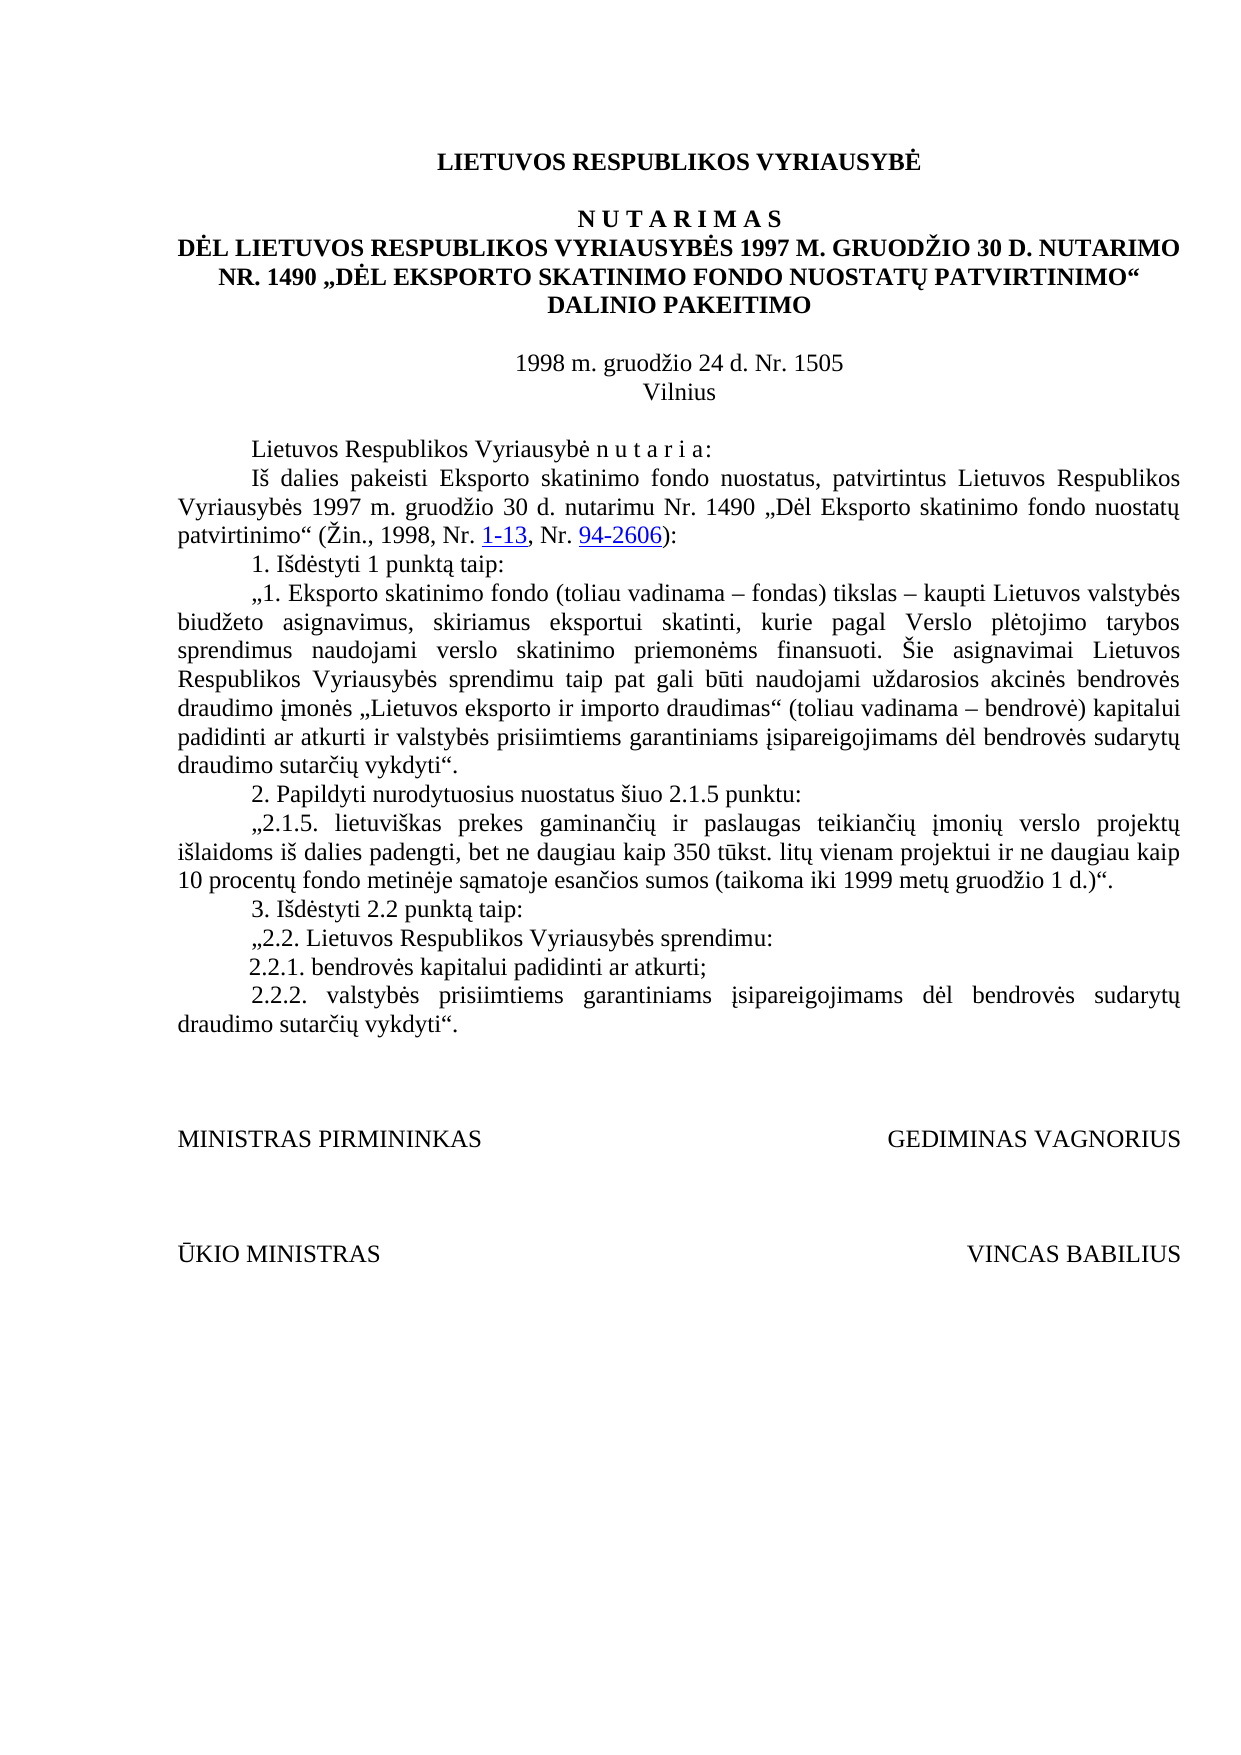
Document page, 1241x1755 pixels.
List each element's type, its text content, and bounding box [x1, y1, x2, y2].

text 3. Išdėstyti 2.2 punktą taip: [177, 894, 1181, 923]
text N U T A R I M A S [177, 204, 1181, 233]
text LIETUVOS RESPUBLIKOS VYRIAUSYBĖ [177, 147, 1181, 176]
text „1. Eksporto skatinimo fondo (toliau vadinama – fondas) tikslas – kaupti Lietuvos valstybės biudžeto asignavimus, skiriamus eksportui skatinti, kurie pagal Verslo plėtojimo tarybos sprendimus naudojami verslo skatinimo priemonėms finansuoti. Šie asignavimai Lietuvos Respublikos Vyriausybės sprendimu taip pat gali būti naudojami uždarosios akcinės bendrovės draudimo įmonės „Lietuvos eksporto ir importo draudimas“ (toliau vadinama – bendrovė) kapitalui padidinti ar atkurti ir valstybės prisiimtiems garantiniams įsipareigojimams dėl bendrovės sudarytų draudimo sutarčių vykdyti“. [177, 578, 1181, 779]
text DĖL LIETUVOS RESPUBLIKOS VYRIAUSYBĖS 1997 M. GRUODŽIO 30 D. NUTARIMO NR. 1490 „DĖL EKSPORTO SKATINIMO FONDO NUOSTATŲ PATVIRTINIMO“ DALINIO PAKEITIMO [177, 233, 1181, 319]
text „2.1.5. lietuviškas prekes gaminančių ir paslaugas teikiančių įmonių verslo projektų išlaidoms iš dalies padengti, bet ne daugiau kaip 350 tūkst. litų vienam projektui ir ne daugiau kaip 10 procentų fondo metinėje sąmatoje esančios sumos (taikoma iki 1999 metų gruodžio 1 d.)“. [177, 808, 1181, 894]
text Lietuvos Respublikos Vyriausybė nutaria: [177, 434, 1181, 463]
text 1. Išdėstyti 1 punktą taip: [177, 549, 1181, 578]
text „2.2. Lietuvos Respublikos Vyriausybės sprendimu: [177, 923, 1181, 952]
text 1998 m. gruodžio 24 d. Nr. 1505 [177, 348, 1181, 377]
text Vilnius [177, 377, 1181, 406]
text Iš dalies pakeisti Eksporto skatinimo fondo nuostatus, patvirtintus Lietuvos Respublikos Vyriausybės 1997 m. gruodžio 30 d. nutarimu Nr. 1490 „Dėl Eksporto skatinimo fondo nuostatų patvirtinimo“ (Žin., 1998, Nr. 1-13, Nr. 94-2606): [177, 463, 1181, 549]
text 2.2.2. valstybės prisiimtiems garantiniams įsipareigojimams dėl bendrovės sudarytų draudimo sutarčių vykdyti“. [177, 981, 1181, 1038]
text 2. Papildyti nurodytuosius nuostatus šiuo 2.1.5 punktu: [177, 779, 1181, 808]
text 2.2.1. bendrovės kapitalui padidinti ar atkurti; [177, 952, 1181, 981]
text MINISTRAS PIRMININKAS GEDIMINAS VAGNORIUS [177, 1124, 1181, 1153]
text ŪKIO MINISTRAS VINCAS BABILIUS [177, 1239, 1181, 1268]
